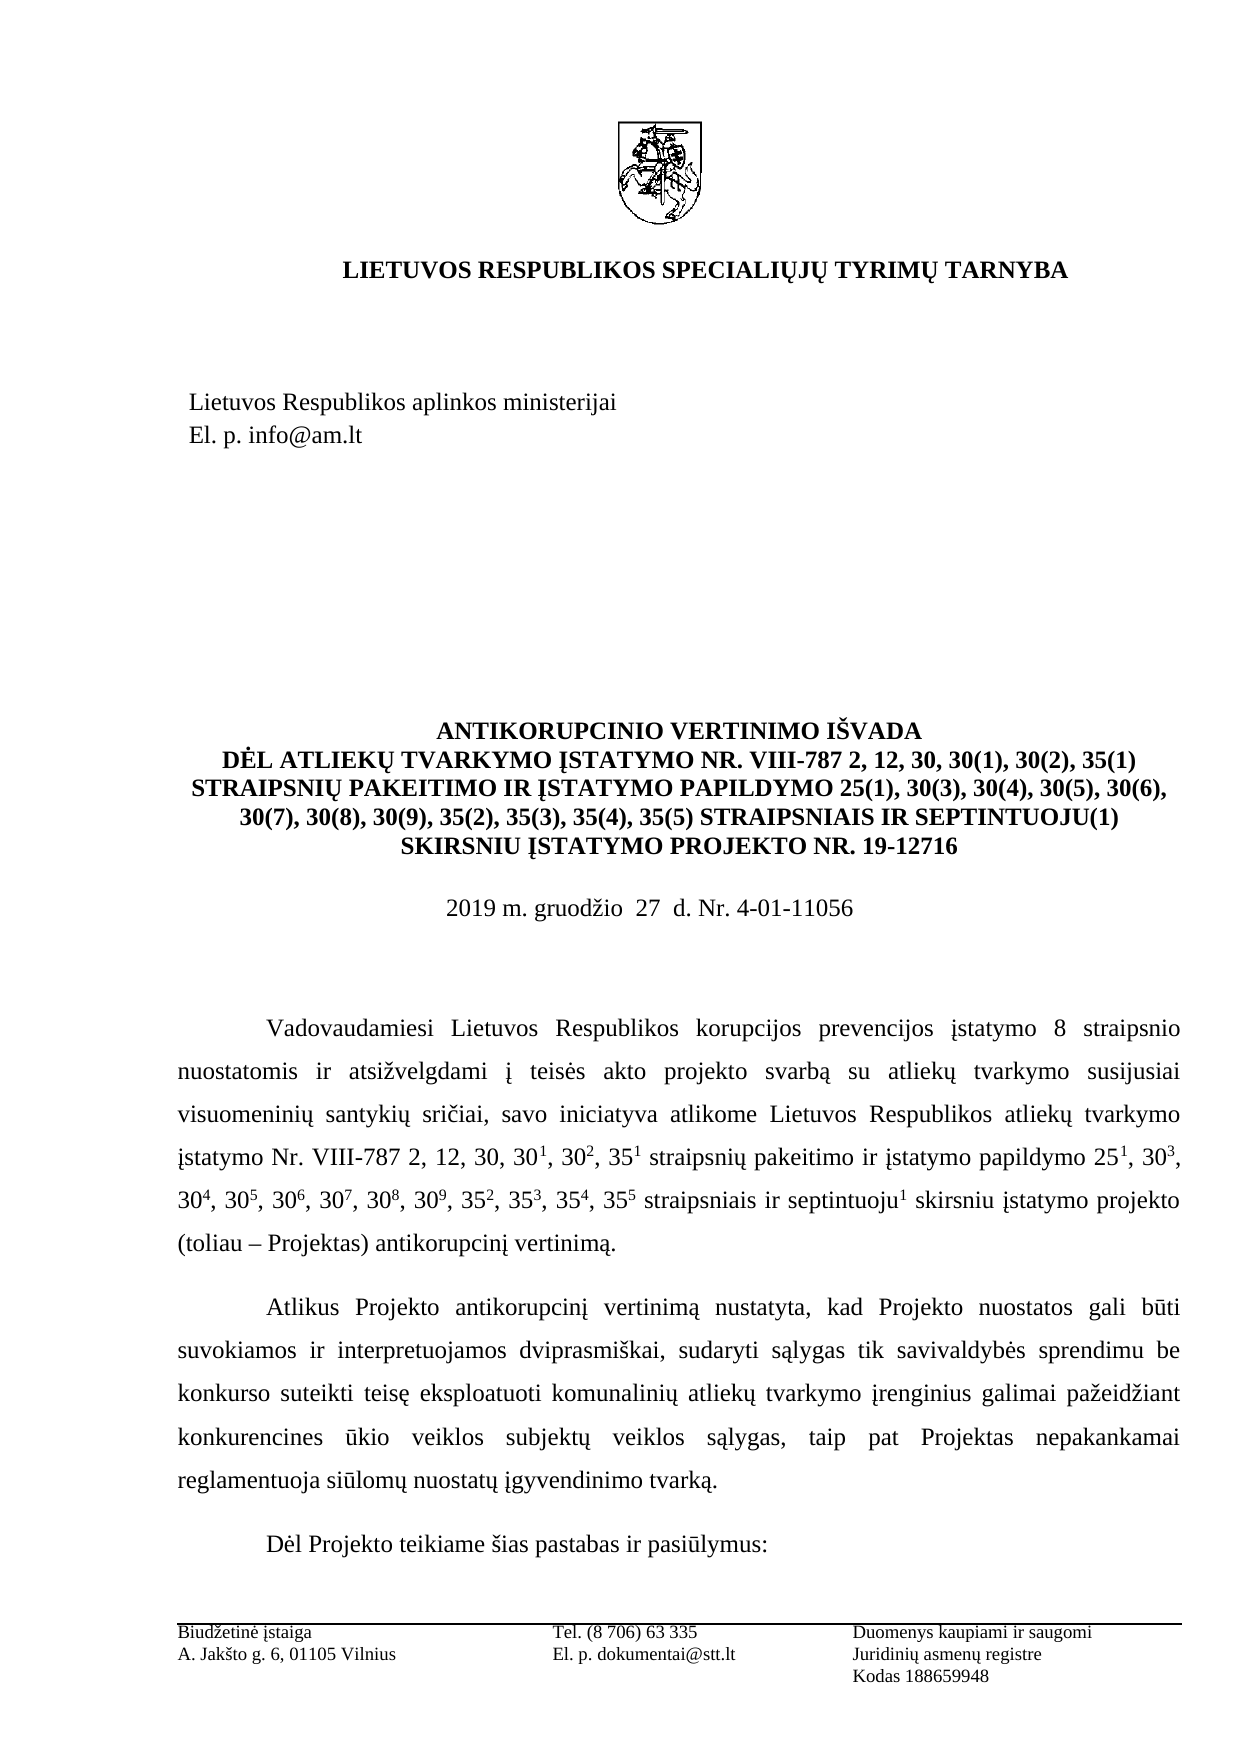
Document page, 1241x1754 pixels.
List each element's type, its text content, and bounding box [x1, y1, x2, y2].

text ANTIKORUPCINIO VERTINIMO IŠVADA [177, 716, 1181, 745]
table_header Lietuvos Respublikos aplinkos ministerijai El. p. info@am.lt [177, 354, 661, 522]
list Dėl Projekto teikiame šias pastabas ir pasiūlymus: [177, 1529, 1181, 1557]
text LIETUVOS RESPUBLIKOS SPECIALIŲJŲ TYRIMŲ TARNYBA [180, 255, 1142, 284]
list Vadovaudamiesi Lietuvos Respublikos korupcijos prevencijos įstatymo 8 straipsnio nuostatomis ir atsižvelgdami į teisės akto projekto svarbą su atliekų tvarkymo susijusiai visuomeninių santykių sričiai, savo iniciatyva atlikome Lietuvos Respublikos atliekų tvarkymo įstatymo Nr. VIII-787 2, 12, 30, 301, 302, 351 straipsnių pakeitimo ir įstatymo papildymo 251, 303, 304, 305, 306, 307, 308, 309, 352, 353, 354, 355 straipsniais ir septintuoju1 skirsniu įstatymo projekto (toliau – Projektas) antikorupcinį vertinimą. [177, 1013, 1181, 1257]
text DĖL atliekų tvarkymo įstatymo Nr. VIII-787 2, 12, 30, 30(1), 30(2), 35(1) straipsnių pakeitimo ir įstatymo papildymo 25(1), 30(3), 30(4), 30(5), 30(6), 30(7), 30(8), 30(9), 35(2), 35(3), 35(4), 35(5) straipsniais ir septintuoju(1) skirsniu įstatymo projekto nr. 19-12716 [177, 745, 1181, 860]
table_header 2019 m. gruodžio 27 d. Nr. 4-01-11056 [435, 860, 1122, 959]
table_header [177, 860, 435, 959]
list Atlikus Projekto antikorupcinį vertinimą nustatyta, kad Projekto nuostatos gali būti suvokiamos ir interpretuojamos dviprasmiškai, sudaryti sąlygas tik savivaldybės sprendimu be konkurso suteikti teisę eksploatuoti komunalinių atliekų tvarkymo įrenginius galimai pažeidžiant konkurencines ūkio veiklos subjektų veiklos sąlygas, taip pat Projektas nepakankamai reglamentuoja siūlomų nuostatų įgyvendinimo tvarką. [177, 1292, 1181, 1493]
